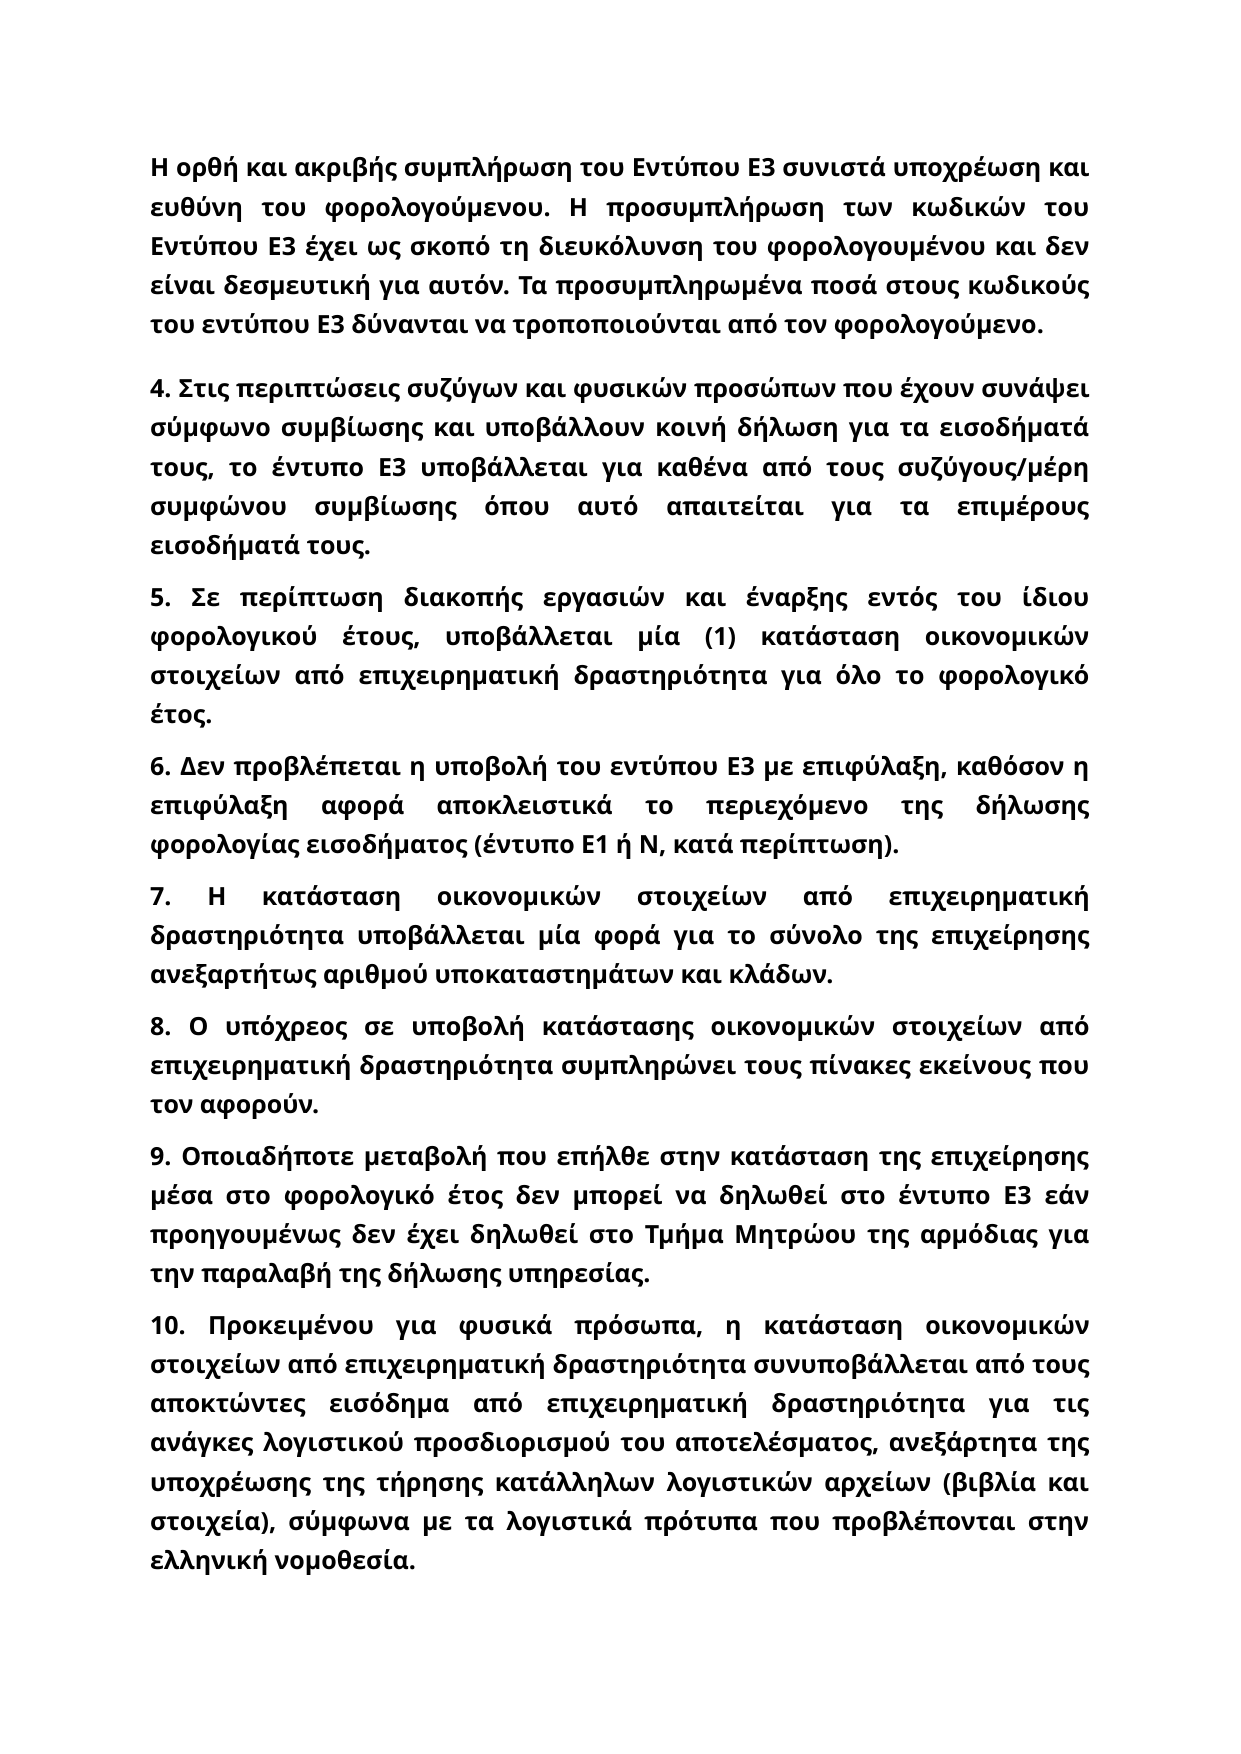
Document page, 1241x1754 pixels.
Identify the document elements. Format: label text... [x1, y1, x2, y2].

text 9. Οποιαδήποτε μεταβολή που επήλθε στην κατάσταση της επιχείρησης μέσα στο φορολογικό έτος δεν μπορεί να δηλωθεί στο έντυπο Ε3 εάν προηγουμένως δεν έχει δηλωθεί στο Τμήμα Μητρώου της αρμόδιας για την παραλαβή της δήλωσης υπηρεσίας. [150, 1138, 1090, 1290]
text 4. Στις περιπτώσεις συζύγων και φυσικών προσώπων που έχουν συνάψει σύμφωνο συμβίωσης και υποβάλλουν κοινή δήλωση για τα εισοδήματά τους, το έντυπο Ε3 υποβάλλεται για καθένα από τους συζύγους/μέρη συμφώνου συμβίωσης όπου αυτό απαιτείται για τα επιμέρους εισοδήματά τους. [150, 371, 1090, 562]
text 7. Η κατάσταση οικονομικών στοιχείων από επιχειρηματική δραστηριότητα υποβάλλεται μία φορά για το σύνολο της επιχείρησης ανεξαρτήτως αριθμού υποκαταστημάτων και κλάδων. [150, 878, 1090, 991]
text 6. Δεν προβλέπεται η υποβολή του εντύπου Ε3 με επιφύλαξη, καθόσον η επιφύλαξη αφορά αποκλειστικά το περιεχόμενο της δήλωσης φορολογίας εισοδήματος (έντυπο Ε1 ή N, κατά περίπτωση). [150, 748, 1090, 861]
text 8. Ο υπόχρεος σε υποβολή κατάστασης οικονομικών στοιχείων από επιχειρηματική δραστηριότητα συμπληρώνει τους πίνακες εκείνους που τον αφορούν. [150, 1008, 1090, 1121]
text 5. Σε περίπτωση διακοπής εργασιών και έναρξης εντός του ίδιου φορολογικού έτους, υποβάλλεται μία (1) κατάσταση οικονομικών στοιχείων από επιχειρηματική δραστηριότητα για όλο το φορολογικό έτος. [150, 579, 1090, 731]
text 10. Προκειμένου για φυσικά πρόσωπα, η κατάσταση οικονομικών στοιχείων από επιχειρηματική δραστηριότητα συνυποβάλλεται από τους αποκτώντες εισόδημα από επιχειρηματική δραστηριότητα για τις ανάγκες λογιστικού προσδιορισμού του αποτελέσματος, ανεξάρτητα της υποχρέωσης της τήρησης κατάλληλων λογιστικών αρχείων (βιβλία και στοιχεία), σύμφωνα με τα λογιστικά πρότυπα που προβλέπονται στην ελληνική νομοθεσία. [150, 1307, 1090, 1577]
text Η ορθή και ακριβής συμπλήρωση του Εντύπου Ε3 συνιστά υποχρέωση και ευθύνη του φορολογούμενου. Η προσυμπλήρωση των κωδικών του Εντύπου Ε3 έχει ως σκοπό τη διευκόλυνση του φορολογουμένου και δεν είναι δεσμευτική για αυτόν. Τα προσυμπληρωμένα ποσά στους κωδικούς του εντύπου Ε3 δύνανται να τροποποιούνται από τον φορολογούμενο. [150, 150, 1090, 341]
